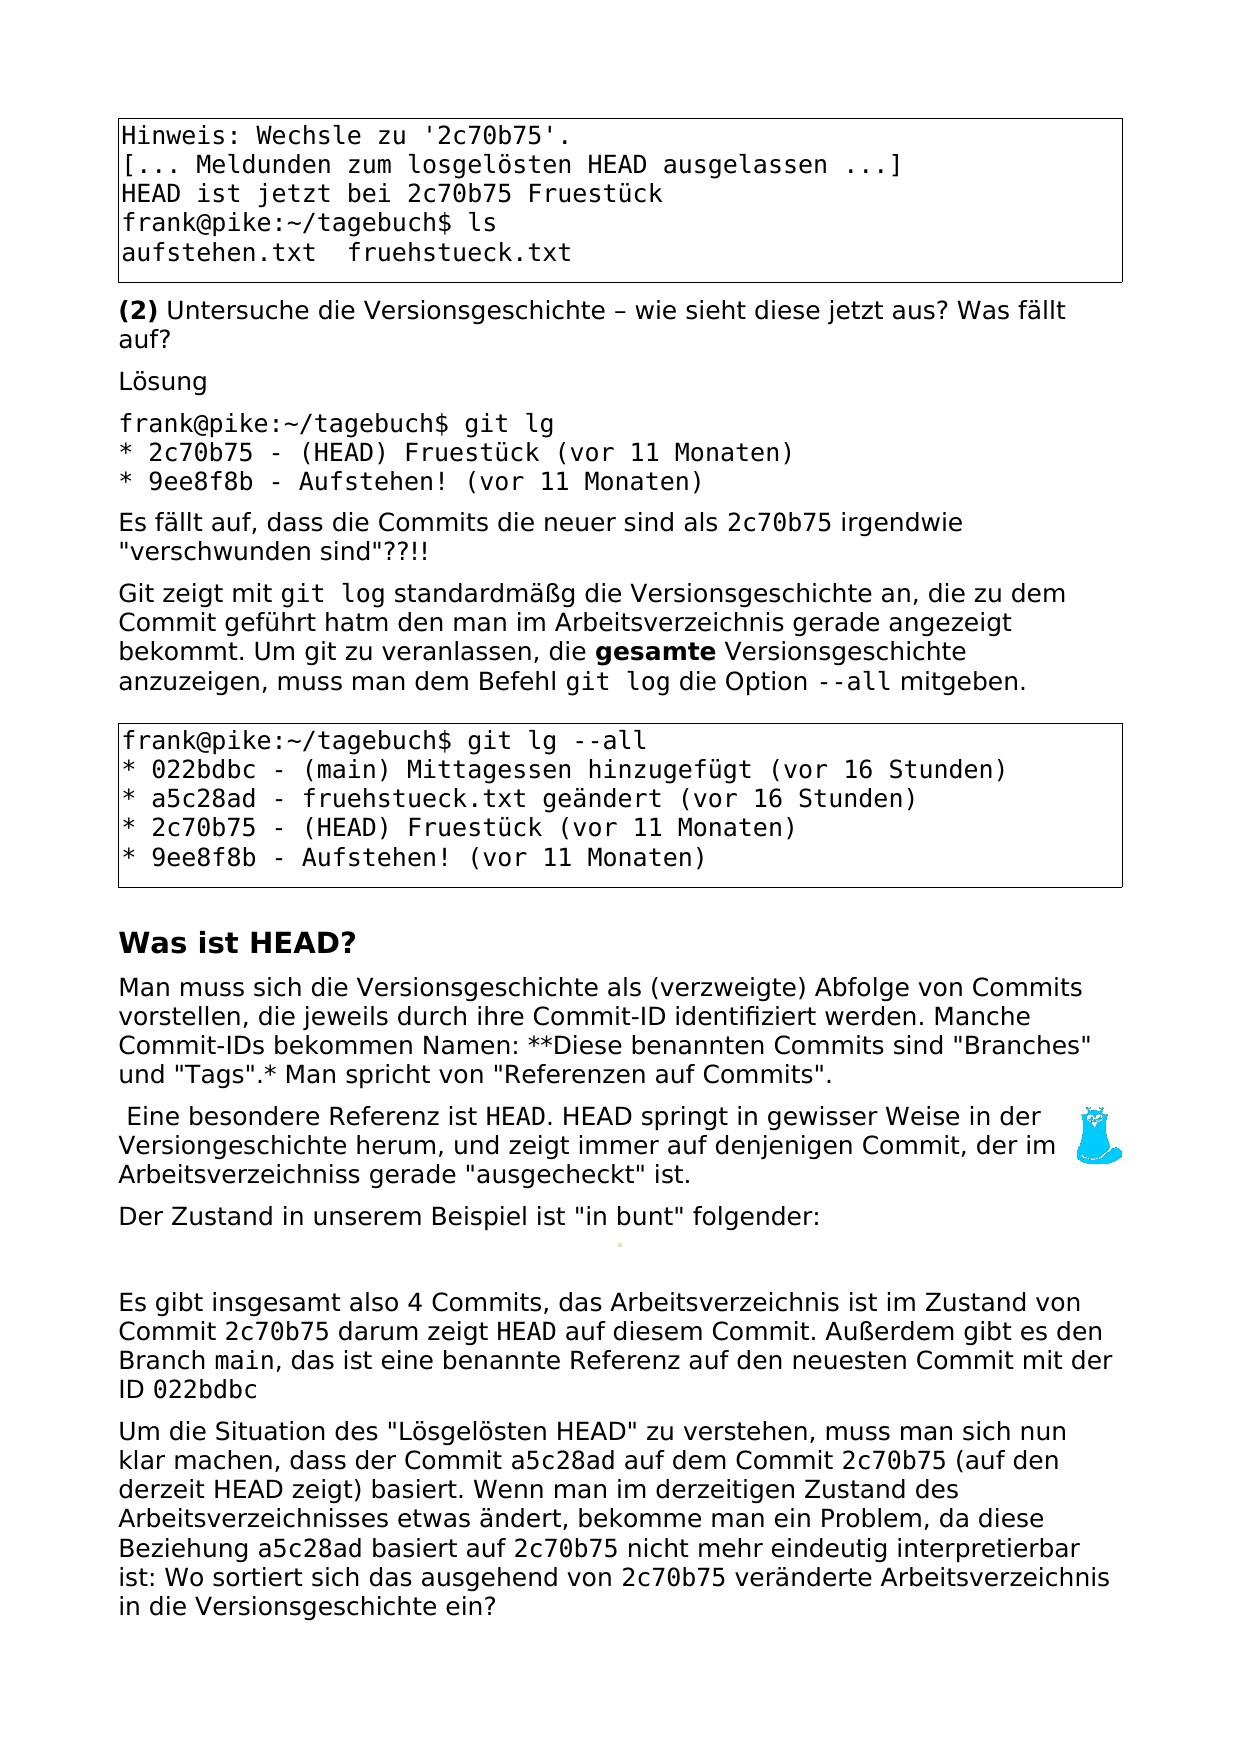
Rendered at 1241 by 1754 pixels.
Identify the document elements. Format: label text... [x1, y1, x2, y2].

text Lösung [118, 367, 1122, 397]
text Um die Situation des "Lösgelösten HEAD" zu verstehen, muss man sich nun klar machen, dass der Commit a5c28ad auf dem Commit 2c70b75 (auf den derzeit HEAD zeigt) basiert. Wenn man im derzeitigen Zustand des Arbeitsverzeichnisses etwas ändert, bekomme man ein Problem, da diese Beziehung a5c28ad basiert auf 2c70b75 nicht mehr eindeutig interpretierbar ist: Wo sortiert sich das ausgehend von 2c70b75 veränderte Arbeitsverzeichnis in die Versionsgeschichte ein? [118, 1417, 1122, 1621]
text Es fällt auf, dass die Commits die neuer sind als 2c70b75 irgendwie "verschwunden sind"??!! [118, 508, 1122, 567]
subtitle Was ist HEAD? [118, 927, 1122, 961]
text Eine besondere Referenz ist HEAD. HEAD springt in gewisser Weise in der Versiongeschichte herum, und zeigt immer auf denjenigen Commit, der im Arbeitsverzeichniss gerade "ausgecheckt" ist. [118, 1102, 1122, 1190]
table_header Hinweis: Wechsle zu '2c70b75'. [... Meldunden zum losgelösten HEAD ausgelassen ...] HEAD ist jetzt bei 2c70b75 Fruestück frank@pike:~/tagebuch$ ls aufstehen.txt fruehstueck.txt [119, 119, 1122, 282]
picture [1110, 1158, 1123, 1165]
text Der Zustand in unserem Beispiel ist "in bunt" folgender: [118, 1202, 1122, 1231]
text (2) Untersuche die Versionsgeschichte – wie sieht diese jetzt aus? Was fällt auf? [118, 297, 1122, 355]
text Git zeigt mit git log standardmäßg die Versionsgeschichte an, die zu dem Commit geführt hatm den man im Arbeitsverzeichnis gerade angezeigt bekommt. Um git zu veranlassen, die gesamte Versionsgeschichte anzuzeigen, muss man dem Befehl git log die Option --all mitgeben. [118, 579, 1122, 696]
text frank@pike:~/tagebuch$ git lg * 2c70b75 - (HEAD) Fruestück (vor 11 Monaten) * 9ee8f8b - Aufstehen! (vor 11 Monaten) [118, 409, 1122, 497]
text Es gibt insgesamt also 4 Commits, das Arbeitsverzeichnis ist im Zustand von Commit 2c70b75 darum zeigt HEAD auf diesem Commit. Außerdem gibt es den Branch main, das ist eine benannte Referenz auf den neuesten Commit mit der ID 022bdbc [118, 1288, 1122, 1404]
text Man muss sich die Versionsgeschichte als (verzweigte) Abfolge von Commits vorstellen, die jeweils durch ihre Commit-ID identifiziert werden. Manche Commit-IDs bekommen Namen: **Diese benannten Commits sind "Branches" und "Tags".* Man spricht von "Referenzen auf Commits". [118, 973, 1122, 1090]
table_header frank@pike:~/tagebuch$ git lg --all * 022bdbc - (main) Mittagessen hinzugefügt (vor 16 Stunden) * a5c28ad - fruehstueck.txt geändert (vor 16 Stunden) * 2c70b75 - (HEAD) Fruestück (vor 11 Monaten) * 9ee8f8b - Aufstehen! (vor 11 Monaten) [119, 724, 1122, 887]
picture [1075, 1102, 1123, 1165]
